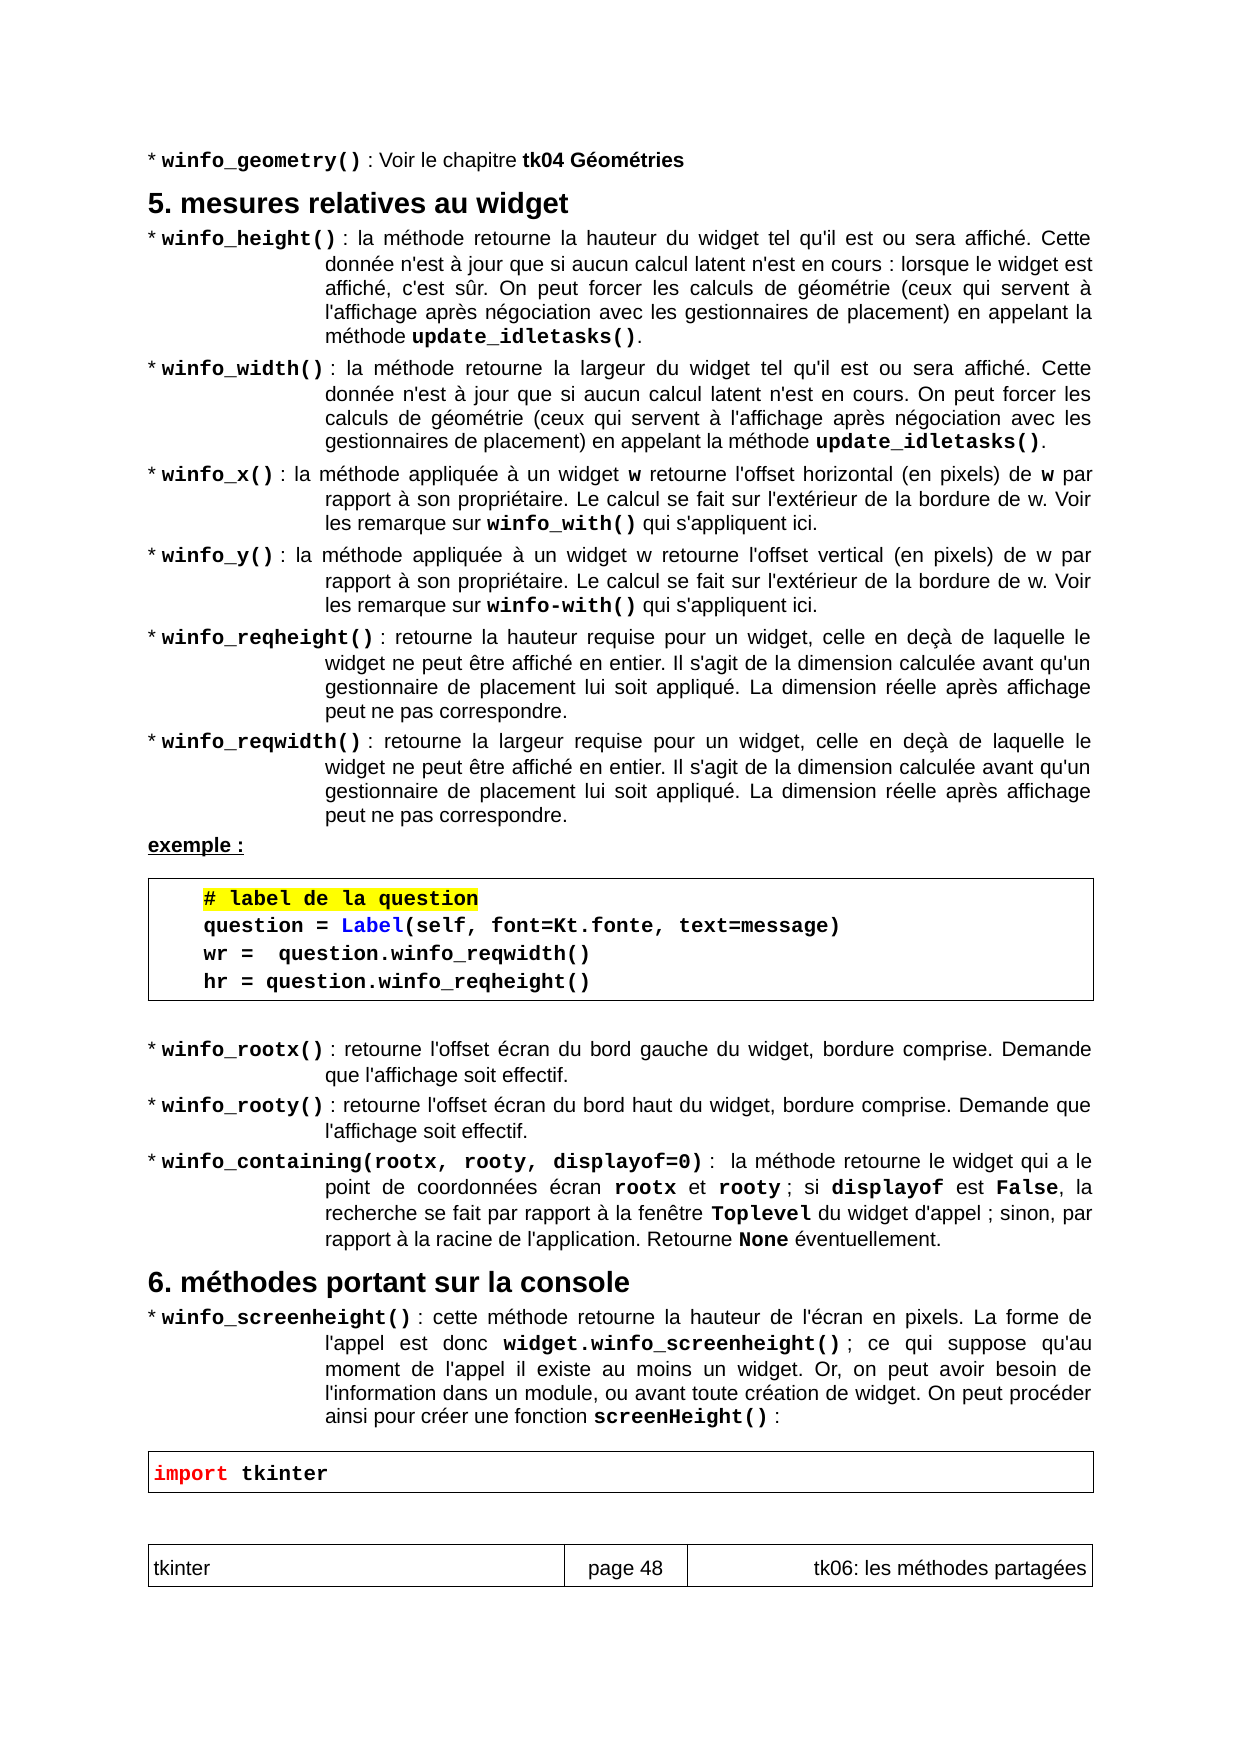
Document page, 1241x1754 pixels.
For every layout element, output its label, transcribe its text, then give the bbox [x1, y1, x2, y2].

text * winfo_reqwidth() : retourne la largeur requise pour un widget, celle en deçà de laquelle le widget ne peut être affiché en entier. Il s'agit de la dimension calculée avant qu'un gestionnaire de placement lui soit appliqué. La dimension réelle après affichage peut ne pas correspondre. [148, 729, 1093, 827]
text * winfo_containing(rootx, rooty, displayof=0) : la méthode retourne le widget qui a le point de coordonnées écran rootx et rooty ; si displayof est False, la recherche se fait par rapport à la fenêtre Toplevel du widget d'appel ; sinon, par rapport à la racine de l'application. Retourne None éventuellement. [148, 1149, 1093, 1252]
text * winfo_height() : la méthode retourne la hauteur du widget tel qu'il est ou sera affiché. Cette donnée n'est à jour que si aucun calcul latent n'est en cours : lorsque le widget est affiché, c'est sûr. On peut forcer les calculs de géométrie (ceux qui servent à l'affichage après négociation avec les gestionnaires de placement) en appelant la méthode update_idletasks(). [148, 226, 1093, 349]
text * winfo_screenheight() : cette méthode retourne la hauteur de l'écran en pixels. La forme de l'appel est donc widget.winfo_screenheight() ; ce qui suppose qu'au moment de l'appel il existe au moins un widget. Or, on peut avoir besoin de l'information dans un module, ou avant toute création de widget. On peut procéder ainsi pour créer une fonction screenHeight() : [148, 1305, 1093, 1430]
subtitle 5. mesures relatives au widget [148, 186, 1093, 219]
text * winfo_rootx() : retourne l'offset écran du bord gauche du widget, bordure comprise. Demande que l'affichage soit effectif. [148, 1037, 1093, 1087]
subtitle 6. méthodes portant sur la console [148, 1265, 1093, 1298]
table_header import tkinter [149, 1452, 1093, 1492]
text * winfo_y() : la méthode appliquée à un widget w retourne l'offset vertical (en pixels) de w par rapport à son propriétaire. Le calcul se fait sur l'extérieur de la bordure de w. Voir les remarque sur winfo-with() qui s'appliquent ici. [148, 543, 1093, 619]
text exemple : [148, 833, 1093, 857]
table_header # label de la question question = Label(self, font=Kt.fonte, text=message) wr = question.winfo_reqwidth() hr = question.winfo_reqheight() [149, 879, 1093, 1000]
text * winfo_x() : la méthode appliquée à un widget w retourne l'offset horizontal (en pixels) de w par rapport à son propriétaire. Le calcul se fait sur l'extérieur de la bordure de w. Voir les remarque sur winfo_with() qui s'appliquent ici. [148, 461, 1093, 537]
text * winfo_reqheight() : retourne la hauteur requise pour un widget, celle en deçà de laquelle le widget ne peut être affiché en entier. Il s'agit de la dimension calculée avant qu'un gestionnaire de placement lui soit appliqué. La dimension réelle après affichage peut ne pas correspondre. [148, 625, 1093, 723]
text * winfo_geometry() : Voir le chapitre tk04 Géométries [148, 148, 1093, 173]
text * winfo_rooty() : retourne l'offset écran du bord haut du widget, bordure comprise. Demande que l'affichage soit effectif. [148, 1093, 1093, 1143]
text * winfo_width() : la méthode retourne la largeur du widget tel qu'il est ou sera affiché. Cette donnée n'est à jour que si aucun calcul latent n'est en cours. On peut forcer les calculs de géométrie (ceux qui servent à l'affichage après négociation avec les gestionnaires de placement) en appelant la méthode update_idletasks(). [148, 356, 1093, 455]
